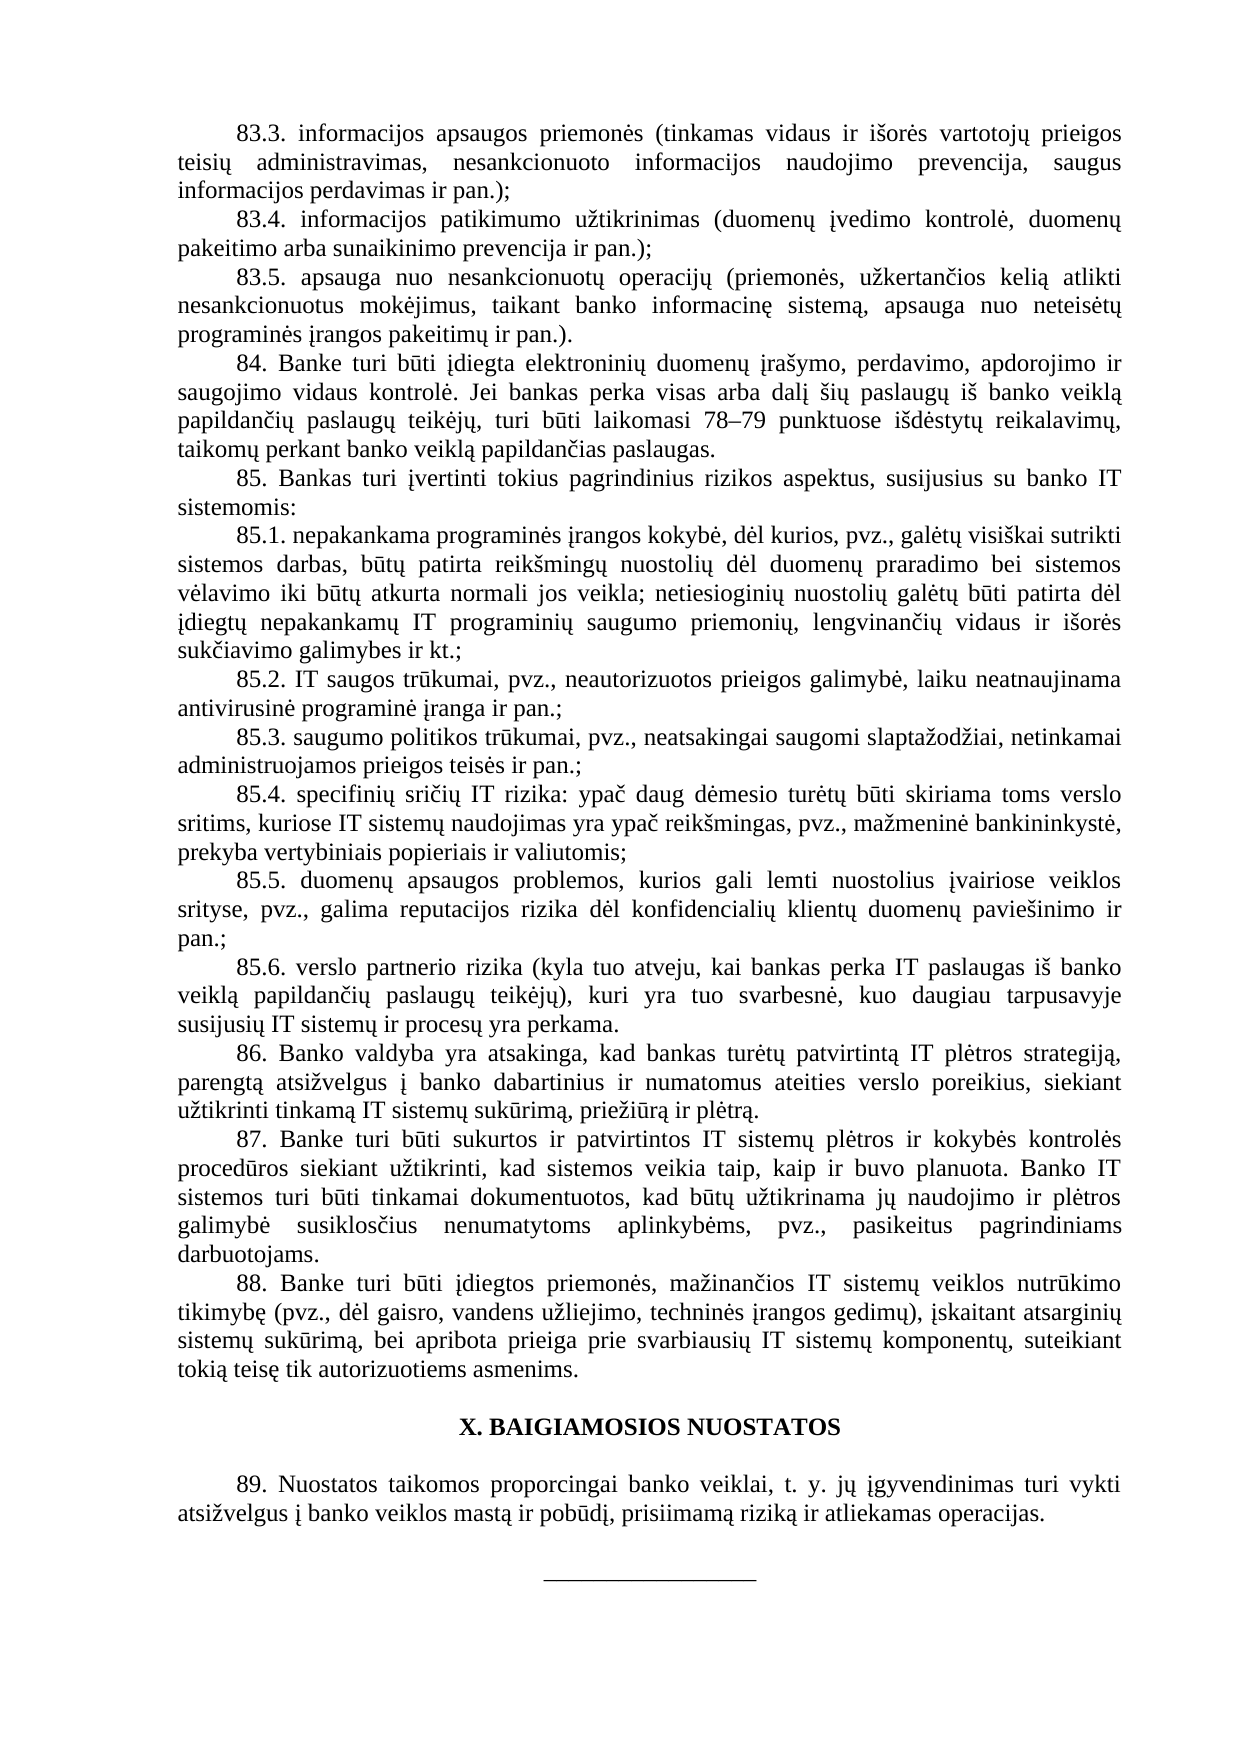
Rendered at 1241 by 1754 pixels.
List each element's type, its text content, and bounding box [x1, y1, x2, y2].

text X. BAIGIAMOSIOS NUOSTATOS [177, 1412, 1122, 1441]
text 85.5. duomenų apsaugos problemos, kurios gali lemti nuostolius įvairiose veiklos srityse, pvz., galima reputacijos rizika dėl konfidencialių klientų duomenų paviešinimo ir pan.; [177, 866, 1122, 952]
text 85.4. specifinių sričių IT rizika: ypač daug dėmesio turėtų būti skiriama toms verslo sritims, kuriose IT sistemų naudojimas yra ypač reikšmingas, pvz., mažmeninė bankininkystė, prekyba vertybiniais popieriais ir valiutomis; [177, 779, 1122, 866]
text 85. Bankas turi įvertinti tokius pagrindinius rizikos aspektus, susijusius su banko IT sistemomis: [177, 463, 1122, 521]
text 89. Nuostatos taikomos proporcingai banko veiklai, t. y. jų įgyvendinimas turi vykti atsižvelgus į banko veiklos mastą ir pobūdį, prisiimamą riziką ir atliekamas operacijas. [177, 1469, 1122, 1527]
text _________________ [177, 1556, 1122, 1584]
text 83.4. informacijos patikimumo užtikrinimas (duomenų įvedimo kontrolė, duomenų pakeitimo arba sunaikinimo prevencija ir pan.); [177, 204, 1122, 262]
text 85.1. nepakankama programinės įrangos kokybė, dėl kurios, pvz., galėtų visiškai sutrikti sistemos darbas, būtų patirta reikšmingų nuostolių dėl duomenų praradimo bei sistemos vėlavimo iki būtų atkurta normali jos veikla; netiesioginių nuostolių galėtų būti patirta dėl įdiegtų nepakankamų IT programinių saugumo priemonių, lengvinančių vidaus ir išorės sukčiavimo galimybes ir kt.; [177, 521, 1122, 664]
text 84. Banke turi būti įdiegta elektroninių duomenų įrašymo, perdavimo, apdorojimo ir saugojimo vidaus kontrolė. Jei bankas perka visas arba dalį šių paslaugų iš banko veiklą papildančių paslaugų teikėjų, turi būti laikomasi 78–79 punktuose išdėstytų reikalavimų, taikomų perkant banko veiklą papildančias paslaugas. [177, 348, 1122, 463]
text 85.3. saugumo politikos trūkumai, pvz., neatsakingai saugomi slaptažodžiai, netinkamai administruojamos prieigos teisės ir pan.; [177, 722, 1122, 779]
text 85.6. verslo partnerio rizika (kyla tuo atveju, kai bankas perka IT paslaugas iš banko veiklą papildančių paslaugų teikėjų), kuri yra tuo svarbesnė, kuo daugiau tarpusavyje susijusių IT sistemų ir procesų yra perkama. [177, 952, 1122, 1038]
text 85.2. IT saugos trūkumai, pvz., neautorizuotos prieigos galimybė, laiku neatnaujinama antivirusinė programinė įranga ir pan.; [177, 664, 1122, 722]
text 83.3. informacijos apsaugos priemonės (tinkamas vidaus ir išorės vartotojų prieigos teisių administravimas, nesankcionuoto informacijos naudojimo prevencija, saugus informacijos perdavimas ir pan.); [177, 118, 1122, 204]
text 83.5. apsauga nuo nesankcionuotų operacijų (priemonės, užkertančios kelią atlikti nesankcionuotus mokėjimus, taikant banko informacinę sistemą, apsauga nuo neteisėtų programinės įrangos pakeitimų ir pan.). [177, 262, 1122, 348]
text 88. Banke turi būti įdiegtos priemonės, mažinančios IT sistemų veiklos nutrūkimo tikimybę (pvz., dėl gaisro, vandens užliejimo, techninės įrangos gedimų), įskaitant atsarginių sistemų sukūrimą, bei apribota prieiga prie svarbiausių IT sistemų komponentų, suteikiant tokią teisę tik autorizuotiems asmenims. [177, 1268, 1122, 1383]
text 87. Banke turi būti sukurtos ir patvirtintos IT sistemų plėtros ir kokybės kontrolės procedūros siekiant užtikrinti, kad sistemos veikia taip, kaip ir buvo planuota. Banko IT sistemos turi būti tinkamai dokumentuotos, kad būtų užtikrinama jų naudojimo ir plėtros galimybė susiklosčius nenumatytoms aplinkybėms, pvz., pasikeitus pagrindiniams darbuotojams. [177, 1124, 1122, 1268]
text 86. Banko valdyba yra atsakinga, kad bankas turėtų patvirtintą IT plėtros strategiją, parengtą atsižvelgus į banko dabartinius ir numatomus ateities verslo poreikius, siekiant užtikrinti tinkamą IT sistemų sukūrimą, priežiūrą ir plėtrą. [177, 1038, 1122, 1124]
